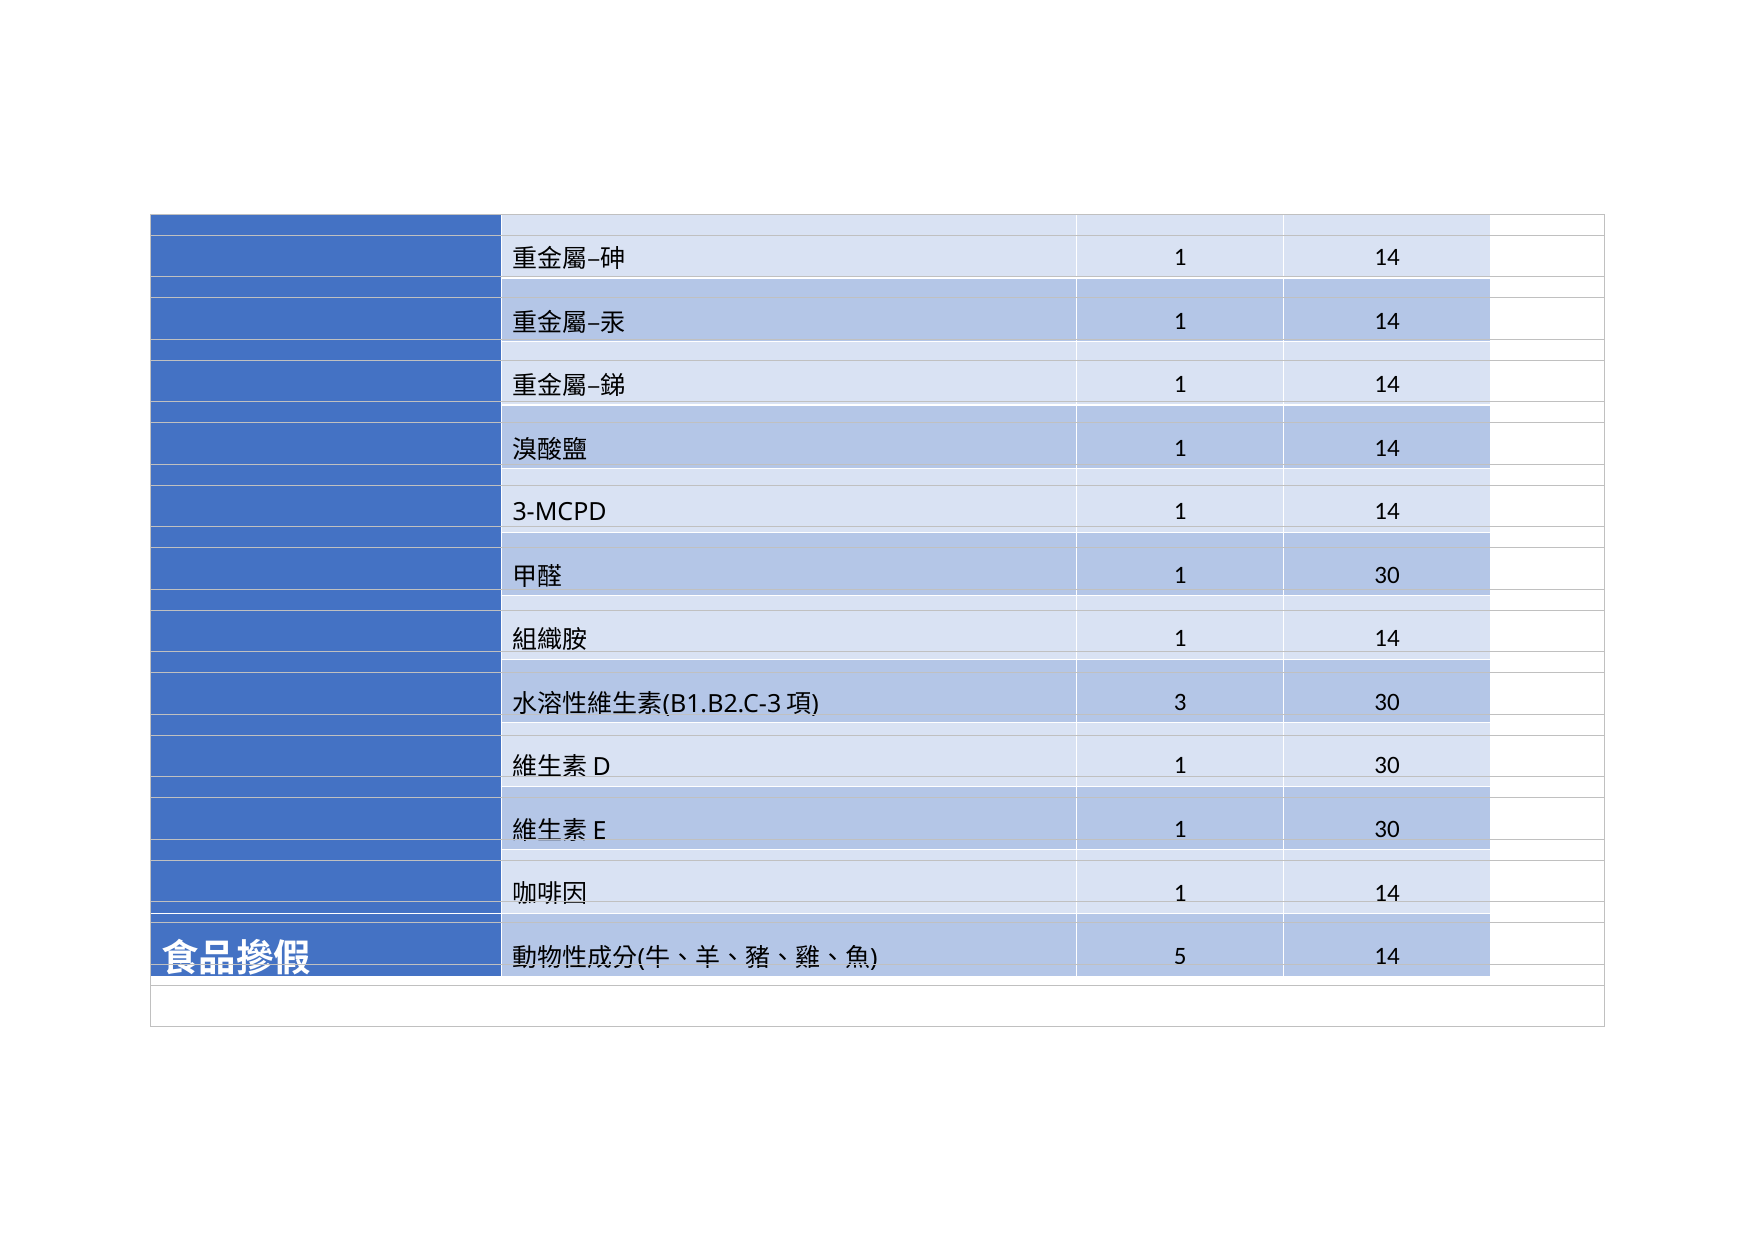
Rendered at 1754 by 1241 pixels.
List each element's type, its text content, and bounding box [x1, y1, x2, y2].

table_cell 重金屬–汞 [502, 298, 1076, 339]
table_cell 1 [1077, 611, 1283, 651]
table_cell 1 [1077, 548, 1283, 589]
table_cell [1077, 533, 1283, 547]
table_cell 化學成分 [151, 215, 501, 235]
table_cell [1077, 850, 1283, 860]
table_cell 化學成分 [151, 548, 501, 589]
table_cell 化學成分 [151, 486, 501, 526]
table_cell [502, 777, 1076, 786]
table_cell 咖啡因 [566, 884, 583, 901]
table_cell 5 [1077, 914, 1283, 922]
table_cell 組織胺 [502, 611, 1076, 651]
table_cell 動物性成分(牛、羊、豬、雞、魚) [502, 923, 1076, 964]
table_cell 30 [1284, 673, 1490, 714]
table_cell 14 [1284, 965, 1490, 976]
table_cell [1284, 787, 1490, 797]
table_cell [1077, 406, 1283, 422]
table_cell [1284, 590, 1490, 595]
table_cell [1284, 660, 1490, 672]
table_cell 維生素D [502, 736, 1076, 776]
table_cell [151, 914, 501, 922]
table_cell 化學成分 [151, 361, 501, 401]
table_cell [502, 533, 1076, 547]
table_cell 維生素E [502, 787, 1076, 797]
table_cell [1284, 850, 1490, 860]
table_cell [1077, 279, 1283, 297]
table_cell 5 [1077, 923, 1283, 964]
table_cell 化學成分 [151, 465, 501, 485]
table_cell [1077, 660, 1283, 672]
table_cell [1284, 527, 1490, 532]
table_cell 30 [1284, 736, 1490, 776]
table_cell [1077, 840, 1283, 849]
table_cell 化學成分 [151, 736, 501, 776]
table_cell [1284, 902, 1490, 913]
table_cell [1077, 787, 1283, 797]
table_cell 維生素E [502, 840, 1076, 849]
table_cell [1077, 723, 1283, 735]
table_cell 咖啡因 [502, 902, 1076, 913]
table_cell 30 [1284, 798, 1490, 839]
table_cell [1077, 590, 1283, 595]
table_cell 30 [1284, 548, 1490, 589]
table_cell 化學成分 [151, 590, 501, 610]
table_cell 3 [1077, 673, 1283, 714]
table_cell [502, 652, 1076, 659]
table_cell 化學成分 [151, 340, 501, 360]
table_cell [502, 279, 1076, 297]
table_cell 維生素E [502, 798, 1076, 839]
table_cell 重金屬–銻 [502, 361, 1076, 401]
table_cell [1077, 777, 1283, 786]
table_cell 咖啡因 [502, 861, 1076, 901]
table_cell [502, 215, 1076, 235]
table_cell [1077, 527, 1283, 532]
table_cell 5 [1077, 965, 1283, 976]
table_cell [1077, 902, 1283, 913]
table_cell [502, 660, 1076, 672]
table_cell [502, 596, 1076, 610]
table_cell 14 [1284, 423, 1490, 464]
table_cell [1284, 342, 1490, 360]
table_cell [151, 965, 501, 976]
table_cell 化學成分 [151, 798, 501, 839]
table_cell [1077, 715, 1283, 722]
table_cell 化學成分 [151, 673, 501, 714]
table_cell [1077, 596, 1283, 610]
table_cell 化學成分 [151, 527, 501, 547]
table_cell [1077, 469, 1283, 485]
table_cell [1077, 215, 1283, 235]
table_cell [1284, 279, 1490, 297]
table_cell 化學成分 [151, 277, 501, 297]
table_cell [502, 406, 1076, 422]
table_cell 化學成分 [151, 777, 501, 797]
table_cell [502, 469, 1076, 485]
table_cell 14 [1284, 923, 1490, 964]
table_cell [502, 723, 1076, 735]
table_cell [1284, 469, 1490, 485]
table_cell 甲醛 [502, 548, 1076, 589]
table_cell 1 [1077, 736, 1283, 776]
table_cell [1284, 406, 1490, 422]
table_cell [1284, 215, 1490, 235]
table_cell [1284, 777, 1490, 786]
table_cell [1284, 596, 1490, 610]
table_cell 化學成分 [151, 861, 501, 901]
table_cell [1077, 342, 1283, 360]
table_cell 溴酸鹽 [502, 423, 1076, 464]
table_cell [1284, 715, 1490, 722]
table_cell 化學成分 [151, 715, 501, 735]
table_cell [502, 590, 1076, 595]
table_cell 化學成分 [151, 402, 501, 422]
table_cell 14 [1284, 361, 1490, 401]
table_cell 14 [1284, 914, 1490, 922]
table_cell 1 [1077, 298, 1283, 339]
table_cell 14 [1284, 236, 1490, 276]
table_cell 化學成分 [151, 298, 501, 339]
table_cell [1284, 723, 1490, 735]
table_cell [502, 527, 1076, 532]
table_cell [1077, 652, 1283, 659]
table_cell 化學成分 [151, 902, 501, 913]
table_cell 水溶性維生素(B1.B2.C-3項) [502, 673, 1076, 714]
table_cell 1 [1077, 361, 1283, 401]
table_cell 化學成分 [151, 840, 501, 860]
table_cell [502, 715, 1076, 722]
table_cell 1 [1077, 486, 1283, 526]
table_cell 咖啡因 [502, 850, 1076, 860]
table_cell 14 [1284, 486, 1490, 526]
table_cell 1 [1077, 423, 1283, 464]
table_cell [1284, 533, 1490, 547]
table_cell 1 [1077, 798, 1283, 839]
table_cell [1284, 840, 1490, 849]
table_cell 1 [1077, 236, 1283, 276]
table_cell 14 [1284, 861, 1490, 901]
table_cell 化學成分 [151, 423, 501, 464]
table_cell 3-MCPD [502, 486, 1076, 526]
table_cell 14 [1284, 298, 1490, 339]
table_cell [1284, 652, 1490, 659]
table_cell 1 [1077, 861, 1283, 901]
table_cell 化學成分 [151, 236, 501, 276]
table_cell 化學成分 [151, 611, 501, 651]
table_cell 食品摻假 [151, 923, 501, 964]
table_cell 14 [1284, 611, 1490, 651]
table_cell 動物性成分(牛、羊、豬、雞、魚) [502, 914, 1076, 922]
table_cell [502, 342, 1076, 360]
table_cell 動物性成分(牛、羊、豬、雞、魚) [502, 965, 1076, 976]
table_cell 重金屬–砷 [502, 236, 1076, 276]
table_cell 化學成分 [151, 652, 501, 672]
